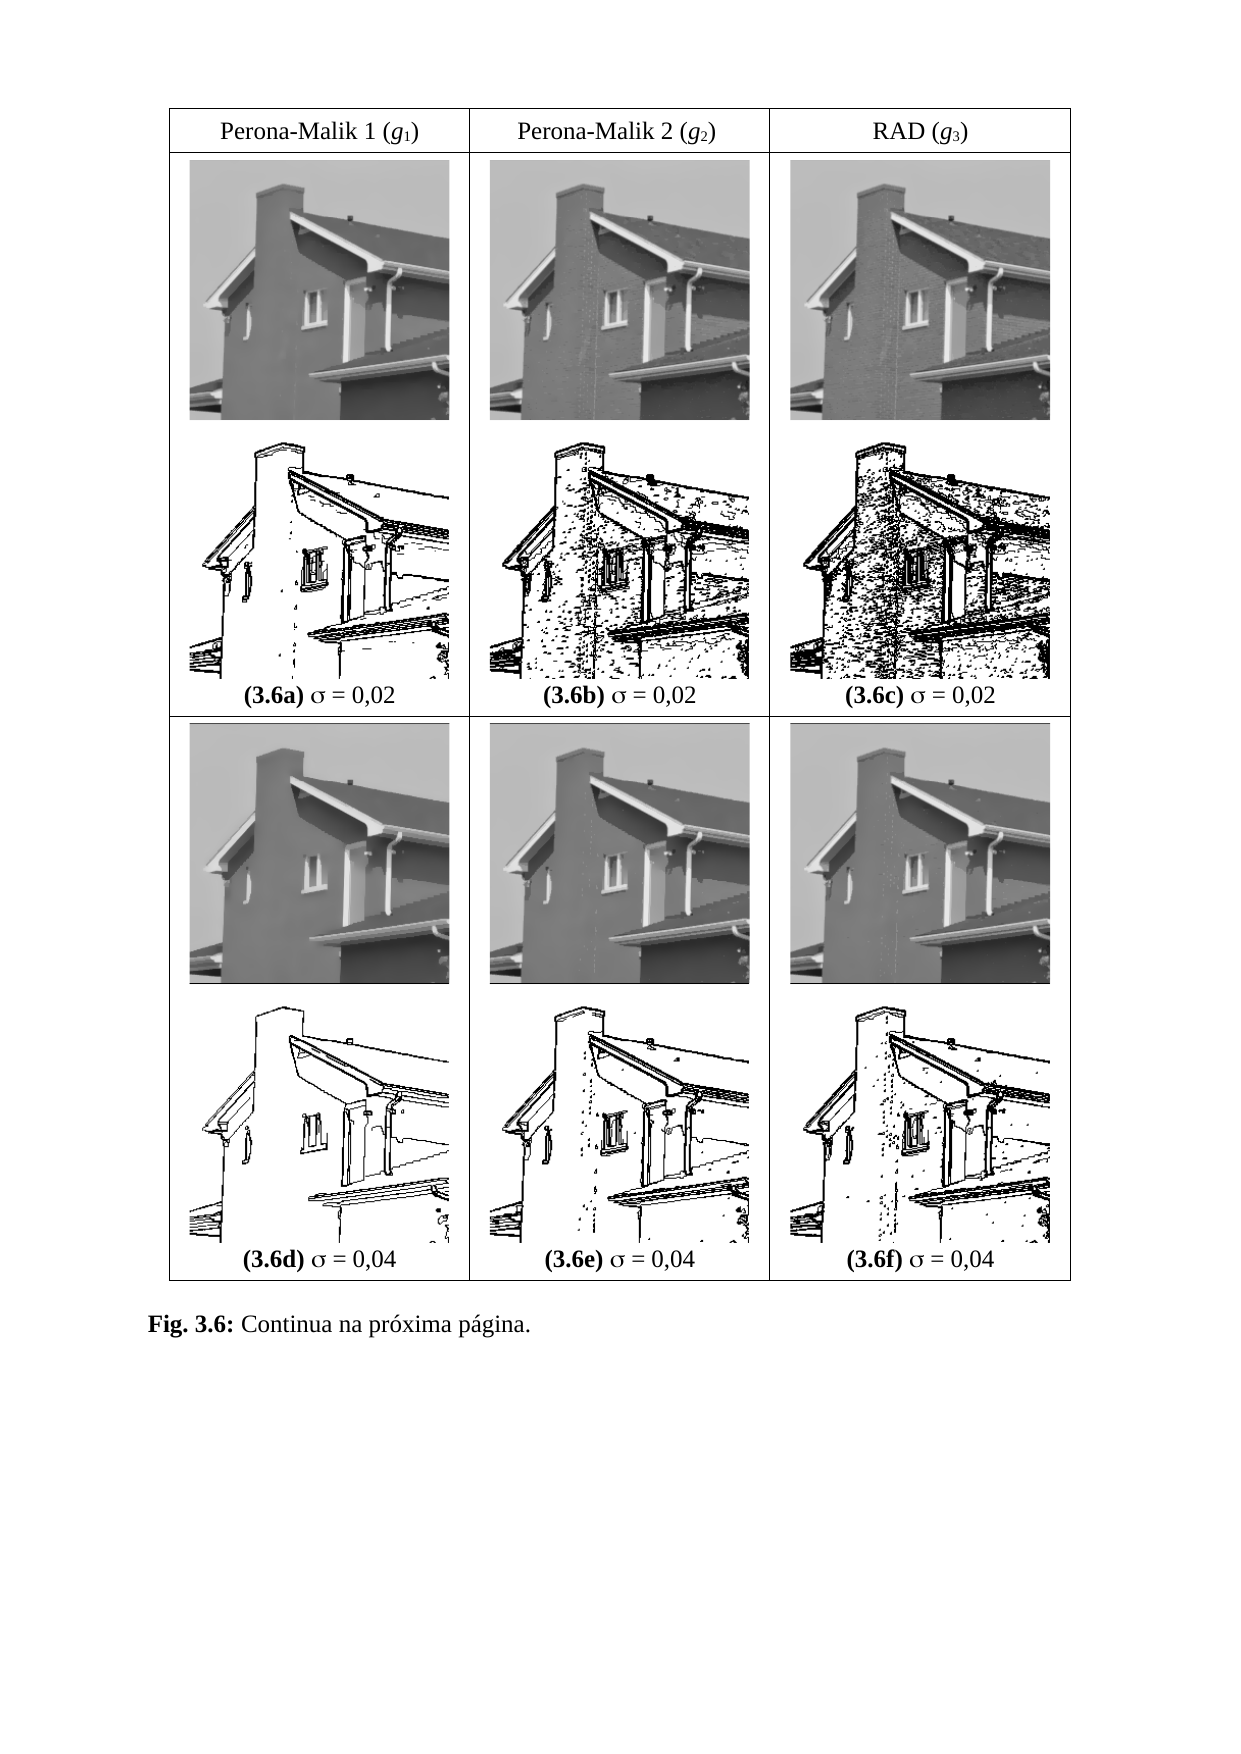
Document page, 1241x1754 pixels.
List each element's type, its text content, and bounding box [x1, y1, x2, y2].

table_cell (3.6e)  = 0,04 [470, 717, 769, 1280]
table_cell (3.6f)  = 0,04 [770, 717, 1070, 1280]
table_header Perona-Malik 2 (g2) [470, 109, 769, 152]
picture [489, 723, 750, 1244]
text Fig. 3.6: Continua na próxima página. [148, 1309, 1092, 1338]
table_cell (3.6c)  = 0,02 [770, 153, 1070, 716]
table_cell (3.6b)  = 0,02 [470, 153, 769, 716]
picture [790, 723, 1051, 1244]
picture [189, 160, 450, 680]
picture [189, 723, 450, 1244]
picture [790, 160, 1051, 680]
table_header Perona-Malik 1 (g1) [170, 109, 469, 152]
table_cell (3.6d)  = 0,04 [170, 717, 469, 1280]
table_cell (3.6a)  = 0,02 [170, 153, 469, 716]
picture [489, 160, 750, 680]
table_header RAD (g3) [770, 109, 1070, 152]
